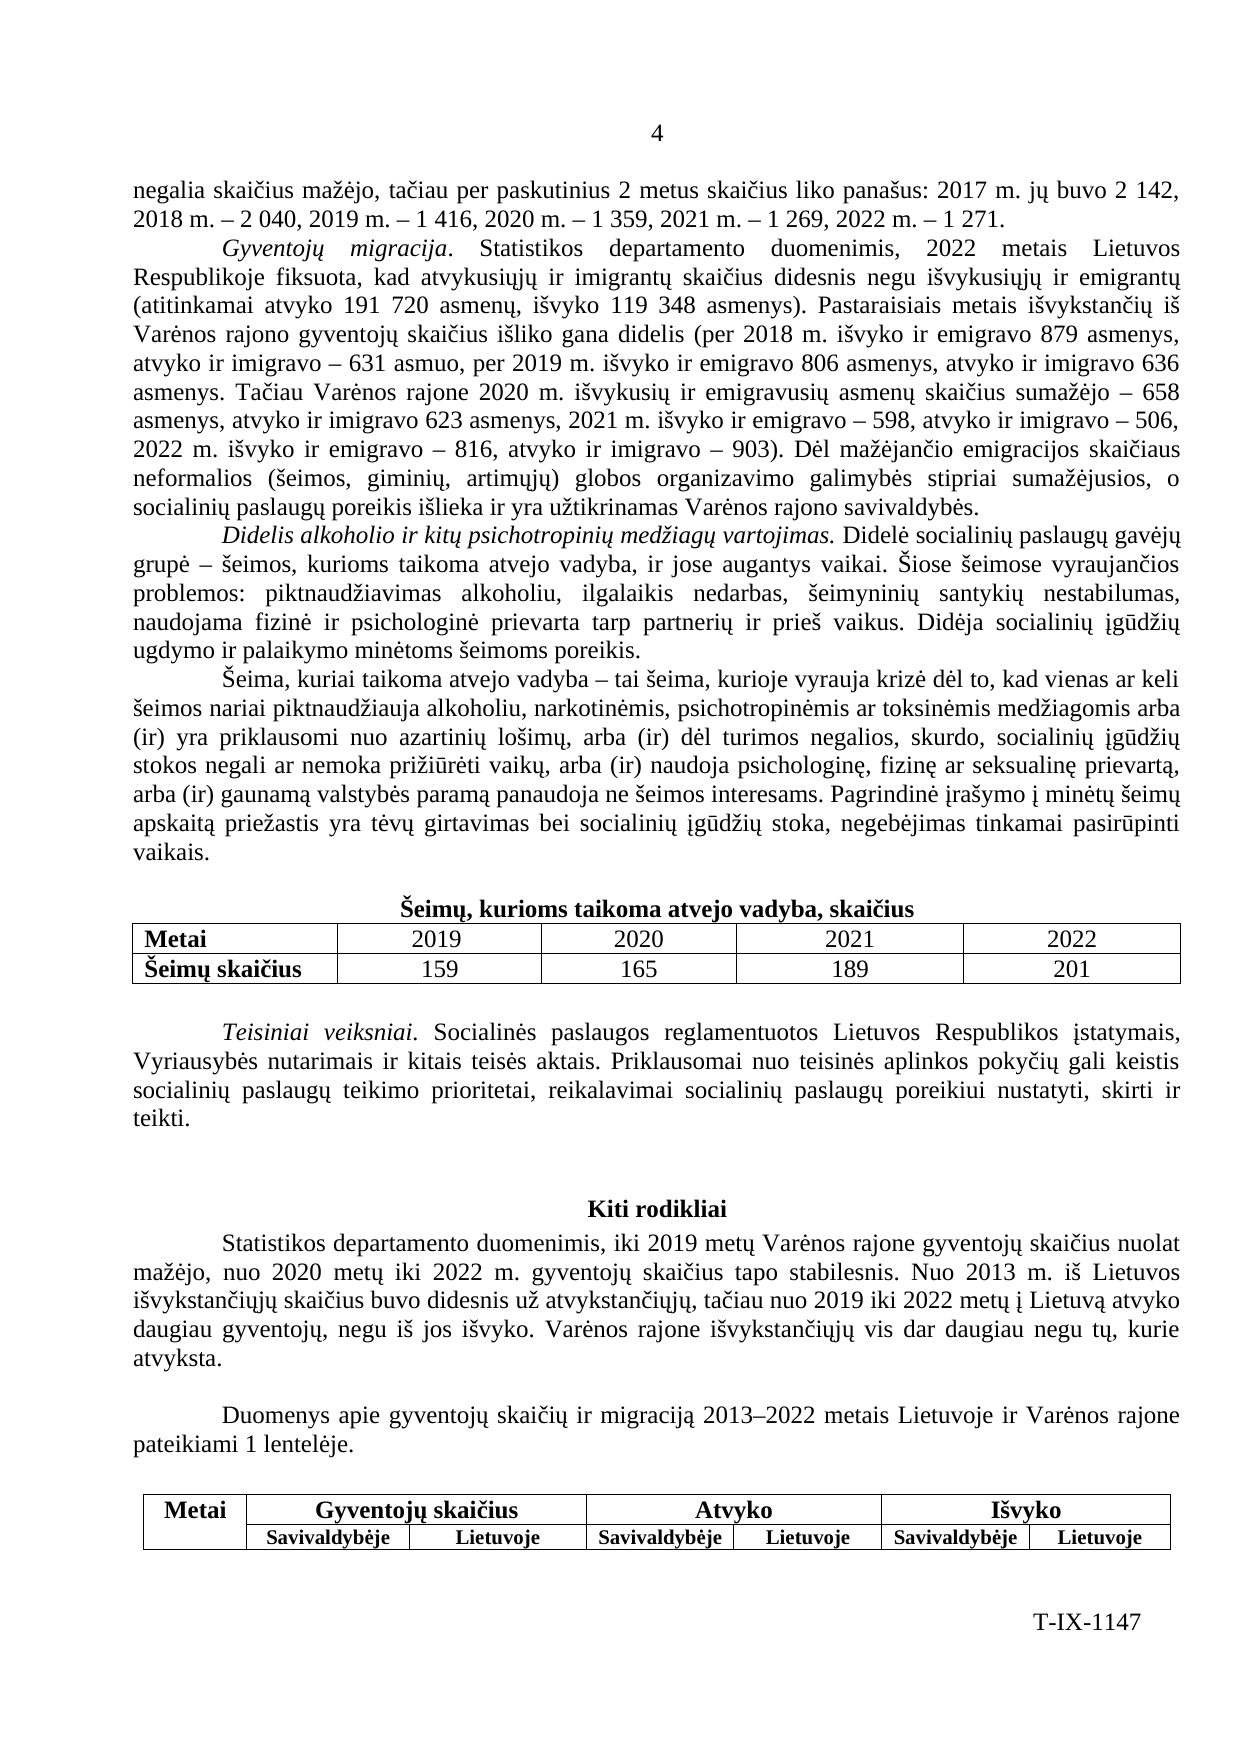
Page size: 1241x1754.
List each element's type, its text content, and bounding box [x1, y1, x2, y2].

text Statistikos departamento duomenimis, iki 2019 metų Varėnos rajone gyventojų skaičius nuolat mažėjo, nuo 2020 metų iki 2022 m. gyventojų skaičius tapo stabilesnis. Nuo 2013 m. iš Lietuvos išvykstančiųjų skaičius buvo didesnis už atvykstančiųjų, tačiau nuo 2019 iki 2022 metų į Lietuvą atvyko daugiau gyventojų, negu iš jos išvyko. Varėnos rajone išvykstančiųjų vis dar daugiau negu tų, kurie atvyksta. [133, 1228, 1181, 1372]
text negalia skaičius mažėjo, tačiau per paskutinius 2 metus skaičius liko panašus: 2017 m. jų buvo 2 142, 2018 m. – 2 040, 2019 m. – 1 416, 2020 m. – 1 359, 2021 m. – 1 269, 2022 m. – 1 271. [133, 176, 1181, 233]
table_cell Lietuvoje [410, 1525, 586, 1549]
table_header 2021 [737, 924, 963, 953]
table_header Metai [144, 1495, 246, 1549]
table_header 2022 [964, 924, 1180, 953]
table_cell Šeimų skaičius [133, 954, 337, 983]
table_header Atvyko [587, 1495, 881, 1524]
text Teisiniai veiksniai. Socialinės paslaugos reglamentuotos Lietuvos Respublikos įstatymais, Vyriausybės nutarimais ir kitais teisės aktais. Priklausomai nuo teisinės aplinkos pokyčių gali keistis socialinių paslaugų teikimo prioritetai, reikalavimai socialinių paslaugų poreikiui nustatyti, skirti ir teikti. [133, 1017, 1181, 1132]
text Kiti rodikliai [133, 1194, 1181, 1223]
text Šeimų, kurioms taikoma atvejo vadyba, skaičius [133, 894, 1181, 923]
text Šeima, kuriai taikoma atvejo vadyba – tai šeima, kurioje vyrauja krizė dėl to, kad vienas ar keli šeimos nariai piktnaudžiauja alkoholiu, narkotinėmis, psichotropinėmis ar toksinėmis medžiagomis arba (ir) yra priklausomi nuo azartinių lošimų, arba (ir) dėl turimos negalios, skurdo, socialinių įgūdžių stokos negali ar nemoka prižiūrėti vaikų, arba (ir) naudoja psichologinę, fizinę ar seksualinę prievartą, arba (ir) gaunamą valstybės paramą panaudoja ne šeimos interesams. Pagrindinė įrašymo į minėtų šeimų apskaitą priežastis yra tėvų girtavimas bei socialinių įgūdžių stoka, negebėjimas tinkamai pasirūpinti vaikais. [133, 664, 1181, 866]
table_header Išvyko [882, 1495, 1170, 1524]
table_cell 201 [964, 954, 1180, 983]
table_cell 189 [737, 954, 963, 983]
text Didelis alkoholio ir kitų psichotropinių medžiagų vartojimas. Didelė socialinių paslaugų gavėjų grupė – šeimos, kurioms taikoma atvejo vadyba, ir jose augantys vaikai. Šiose šeimose vyraujančios problemos: piktnaudžiavimas alkoholiu, ilgalaikis nedarbas, šeimyninių santykių nestabilumas, naudojama fizinė ir psichologinė prievarta tarp partnerių ir prieš vaikus. Didėja socialinių įgūdžių ugdymo ir palaikymo minėtoms šeimoms poreikis. [133, 521, 1181, 664]
table_cell 165 [542, 954, 736, 983]
table_header Gyventojų skaičius [247, 1495, 586, 1524]
table_header 2020 [542, 924, 736, 953]
text Duomenys apie gyventojų skaičių ir migraciją 2013–2022 metais Lietuvoje ir Varėnos rajone pateikiami 1 lentelėje. [133, 1401, 1181, 1458]
table_cell Savivaldybėje [587, 1525, 733, 1549]
table_cell Savivaldybėje [882, 1525, 1029, 1549]
table_cell Lietuvoje [734, 1525, 881, 1549]
table_cell 159 [338, 954, 541, 983]
table_cell Savivaldybėje [247, 1525, 409, 1549]
table_header Metai [133, 924, 337, 953]
table_header 2019 [338, 924, 541, 953]
table_cell Lietuvoje [1030, 1525, 1170, 1549]
text Gyventojų migracija. Statistikos departamento duomenimis, 2022 metais Lietuvos Respublikoje fiksuota, kad atvykusiųjų ir imigrantų skaičius didesnis negu išvykusiųjų ir emigrantų (atitinkamai atvyko 191 720 asmenų, išvyko 119 348 asmenys). Pastaraisiais metais išvykstančių iš Varėnos rajono gyventojų skaičius išliko gana didelis (per 2018 m. išvyko ir emigravo 879 asmenys, atvyko ir imigravo – 631 asmuo, per 2019 m. išvyko ir emigravo 806 asmenys, atvyko ir imigravo 636 asmenys. Tačiau Varėnos rajone 2020 m. išvykusių ir emigravusių asmenų skaičius sumažėjo – 658 asmenys, atvyko ir imigravo 623 asmenys, 2021 m. išvyko ir emigravo – 598, atvyko ir imigravo – 506, 2022 m. išvyko ir emigravo – 816, atvyko ir imigravo – 903). Dėl mažėjančio emigracijos skaičiaus neformalios (šeimos, giminių, artimųjų) globos organizavimo galimybės stipriai sumažėjusios, o socialinių paslaugų poreikis išlieka ir yra užtikrinamas Varėnos rajono savivaldybės. [133, 233, 1181, 521]
